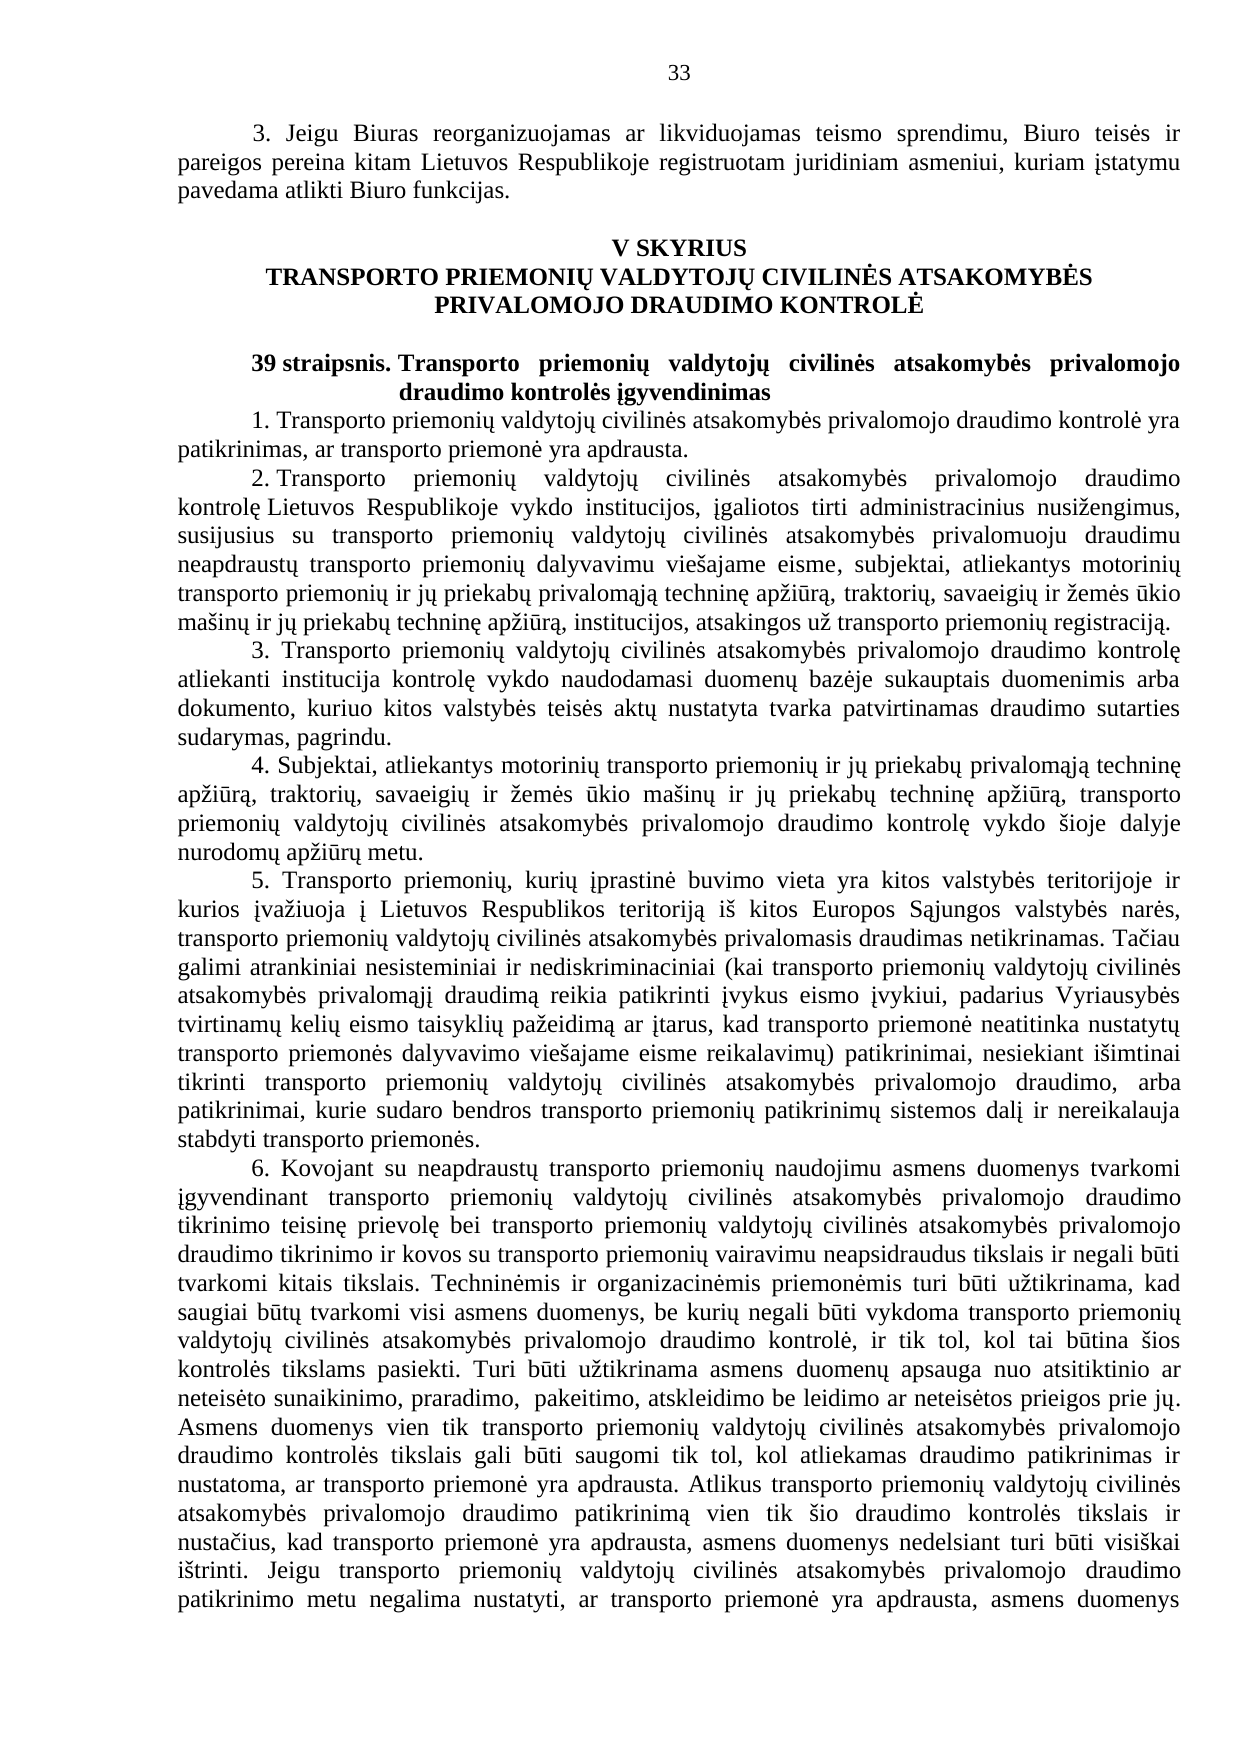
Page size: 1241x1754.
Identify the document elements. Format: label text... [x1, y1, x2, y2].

text 5. Transporto priemonių, kurių įprastinė buvimo vieta yra kitos valstybės teritorijoje ir kurios įvažiuoja į Lietuvos Respublikos teritoriją iš kitos Europos Sąjungos valstybės narės, transporto priemonių valdytojų civilinės atsakomybės privalomasis draudimas netikrinamas. Tačiau galimi atrankiniai nesisteminiai ir nediskriminaciniai (kai transporto priemonių valdytojų civilinės atsakomybės privalomąjį draudimą reikia patikrinti įvykus eismo įvykiui, padarius Vyriausybės tvirtinamų kelių eismo taisyklių pažeidimą ar įtarus, kad transporto priemonė neatitinka nustatytų transporto priemonės dalyvavimo viešajame eisme reikalavimų) patikrinimai, nesiekiant išimtinai tikrinti transporto priemonių valdytojų civilinės atsakomybės privalomojo draudimo, arba patikrinimai, kurie sudaro bendros transporto priemonių patikrinimų sistemos dalį ir nereikalauja stabdyti transporto priemonės. [177, 866, 1181, 1153]
text TRANSPORTO PRIEMONIŲ VALDYTOJŲ CIVILINĖS ATSAKOMYBĖS PRIVALOMOJO DRAUDIMO KONTROLĖ [177, 262, 1181, 319]
text 4. Subjektai, atliekantys motorinių transporto priemonių ir jų priekabų privalomąją techninę apžiūrą, traktorių, savaeigių ir žemės ūkio mašinų ir jų priekabų techninę apžiūrą, transporto priemonių valdytojų civilinės atsakomybės privalomojo draudimo kontrolę vykdo šioje dalyje nurodomų apžiūrų metu. [177, 751, 1181, 866]
text 3. Transporto priemonių valdytojų civilinės atsakomybės privalomojo draudimo kontrolę atliekanti institucija kontrolę vykdo naudodamasi duomenų bazėje sukauptais duomenimis arba dokumento, kuriuo kitos valstybės teisės aktų nustatyta tvarka patvirtinamas draudimo sutarties sudarymas, pagrindu. [177, 636, 1181, 751]
text V SKYRIUS [177, 233, 1181, 262]
text 39 straipsnis. Transporto priemonių valdytojų civilinės atsakomybės privalomojo draudimo kontrolės įgyvendinimas [251, 348, 1181, 406]
text 3. Jeigu Biuras reorganizuojamas ar likviduojamas teismo sprendimu, Biuro teisės ir pareigos pereina kitam Lietuvos Respublikoje registruotam juridiniam asmeniui, kuriam įstatymu pavedama atlikti Biuro funkcijas. [177, 118, 1181, 204]
text 2. Transporto priemonių valdytojų civilinės atsakomybės privalomojo draudimo kontrolę Lietuvos Respublikoje vykdo institucijos, įgaliotos tirti administracinius nusižengimus, susijusius su transporto priemonių valdytojų civilinės atsakomybės privalomuoju draudimu neapdraustų transporto priemonių dalyvavimu viešajame eisme, subjektai, atliekantys motorinių transporto priemonių ir jų priekabų privalomąją techninę apžiūrą, traktorių, savaeigių ir žemės ūkio mašinų ir jų priekabų techninę apžiūrą, institucijos, atsakingos už transporto priemonių registraciją. [177, 463, 1181, 636]
text 1. Transporto priemonių valdytojų civilinės atsakomybės privalomojo draudimo kontrolė yra patikrinimas, ar transporto priemonė yra apdrausta. [177, 406, 1181, 463]
text 6. Kovojant su neapdraustų transporto priemonių naudojimu asmens duomenys tvarkomi įgyvendinant transporto priemonių valdytojų civilinės atsakomybės privalomojo draudimo tikrinimo teisinę prievolę bei transporto priemonių valdytojų civilinės atsakomybės privalomojo draudimo tikrinimo ir kovos su transporto priemonių vairavimu neapsidraudus tikslais ir negali būti tvarkomi kitais tikslais. Techninėmis ir organizacinėmis priemonėmis turi būti užtikrinama, kad saugiai būtų tvarkomi visi asmens duomenys, be kurių negali būti vykdoma transporto priemonių valdytojų civilinės atsakomybės privalomojo draudimo kontrolė, ir tik tol, kol tai būtina šios kontrolės tikslams pasiekti. Turi būti užtikrinama asmens duomenų apsauga nuo atsitiktinio ar neteisėto sunaikinimo, praradimo, pakeitimo, atskleidimo be leidimo ar neteisėtos prieigos prie jų. Asmens duomenys vien tik transporto priemonių valdytojų civilinės atsakomybės privalomojo draudimo kontrolės tikslais gali būti saugomi tik tol, kol atliekamas draudimo patikrinimas ir nustatoma, ar transporto priemonė yra apdrausta. Atlikus transporto priemonių valdytojų civilinės atsakomybės privalomojo draudimo patikrinimą vien tik šio draudimo kontrolės tikslais ir nustačius, kad transporto priemonė yra apdrausta, asmens duomenys nedelsiant turi būti visiškai ištrinti. Jeigu transporto priemonių valdytojų civilinės atsakomybės privalomojo draudimo patikrinimo metu negalima nustatyti, ar transporto priemonė yra apdrausta, asmens duomenys [177, 1153, 1181, 1613]
